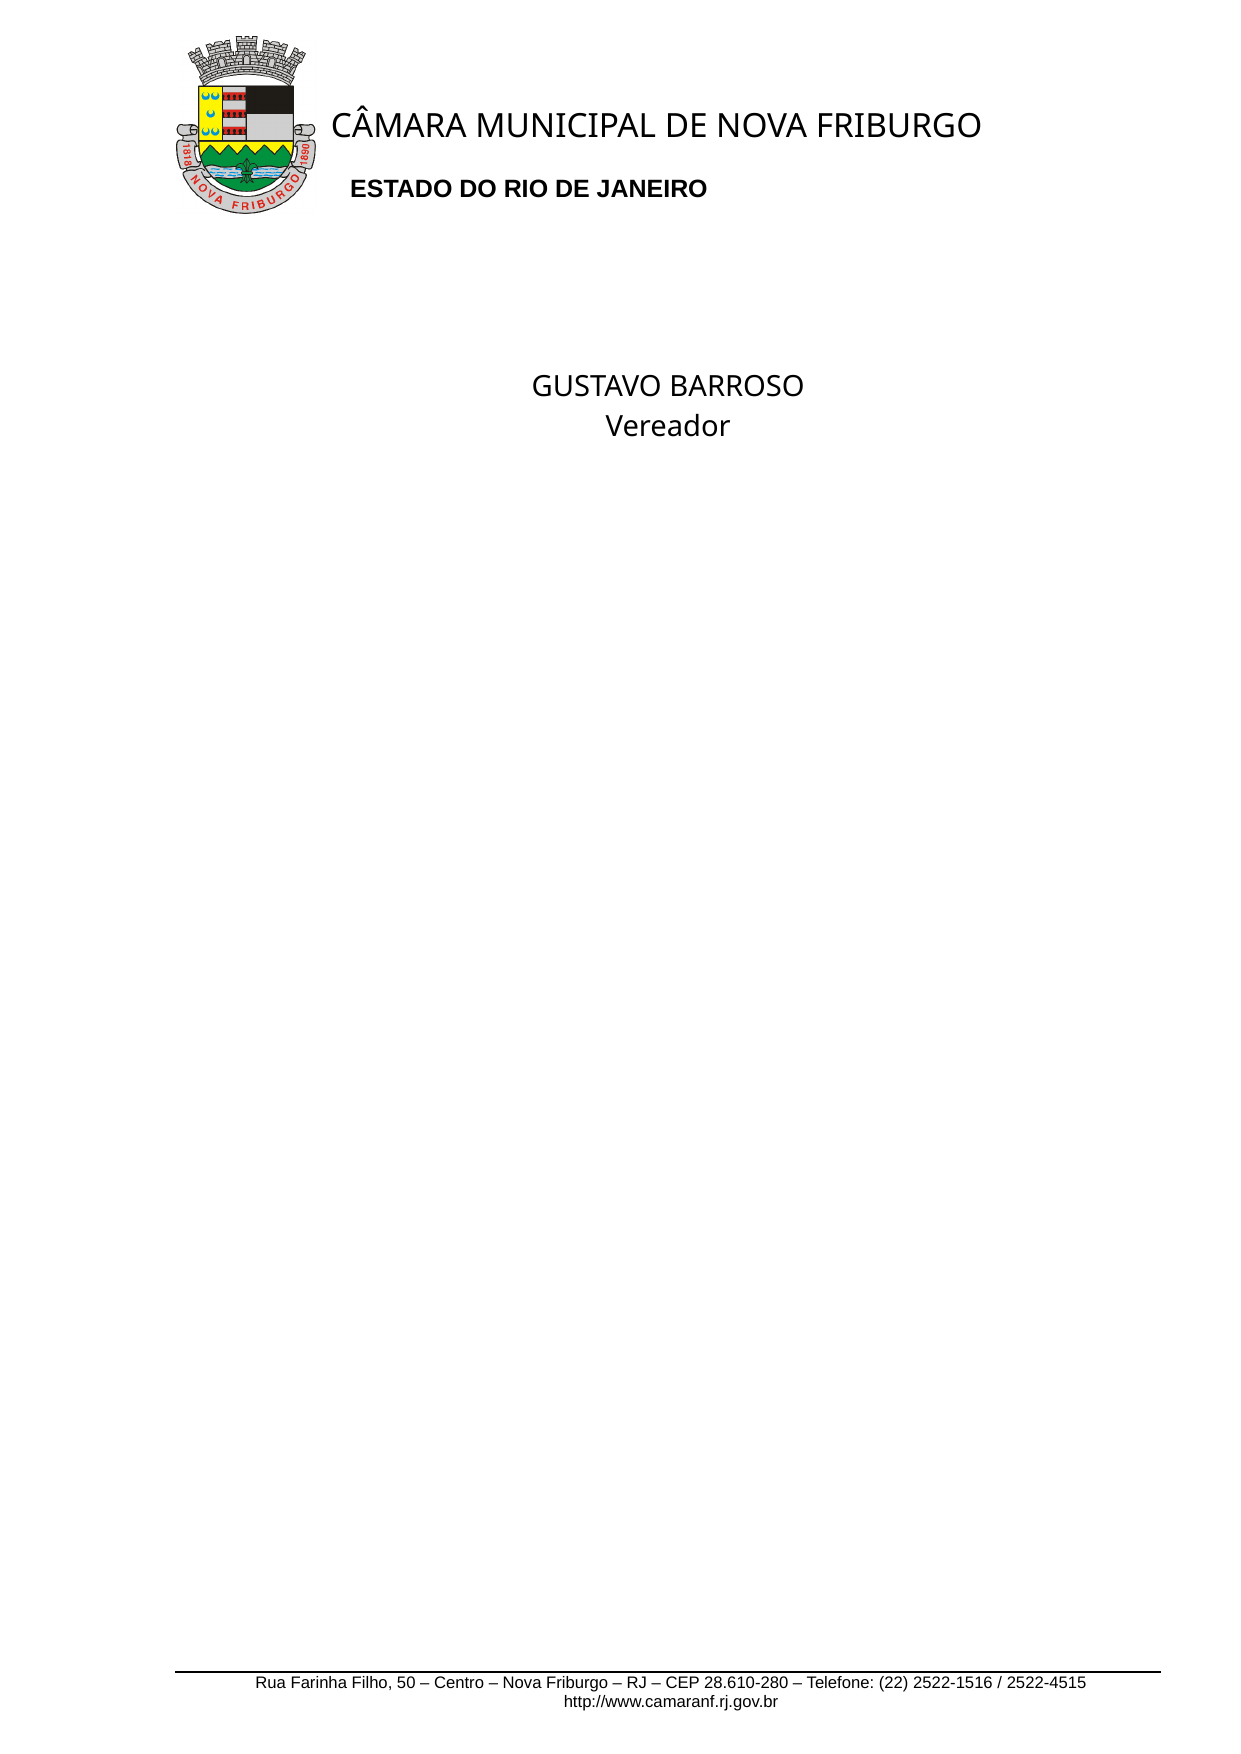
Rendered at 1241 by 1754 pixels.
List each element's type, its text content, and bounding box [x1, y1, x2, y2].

text GUSTAVO BARROSO [175, 365, 1161, 405]
text Vereador [175, 405, 1161, 444]
